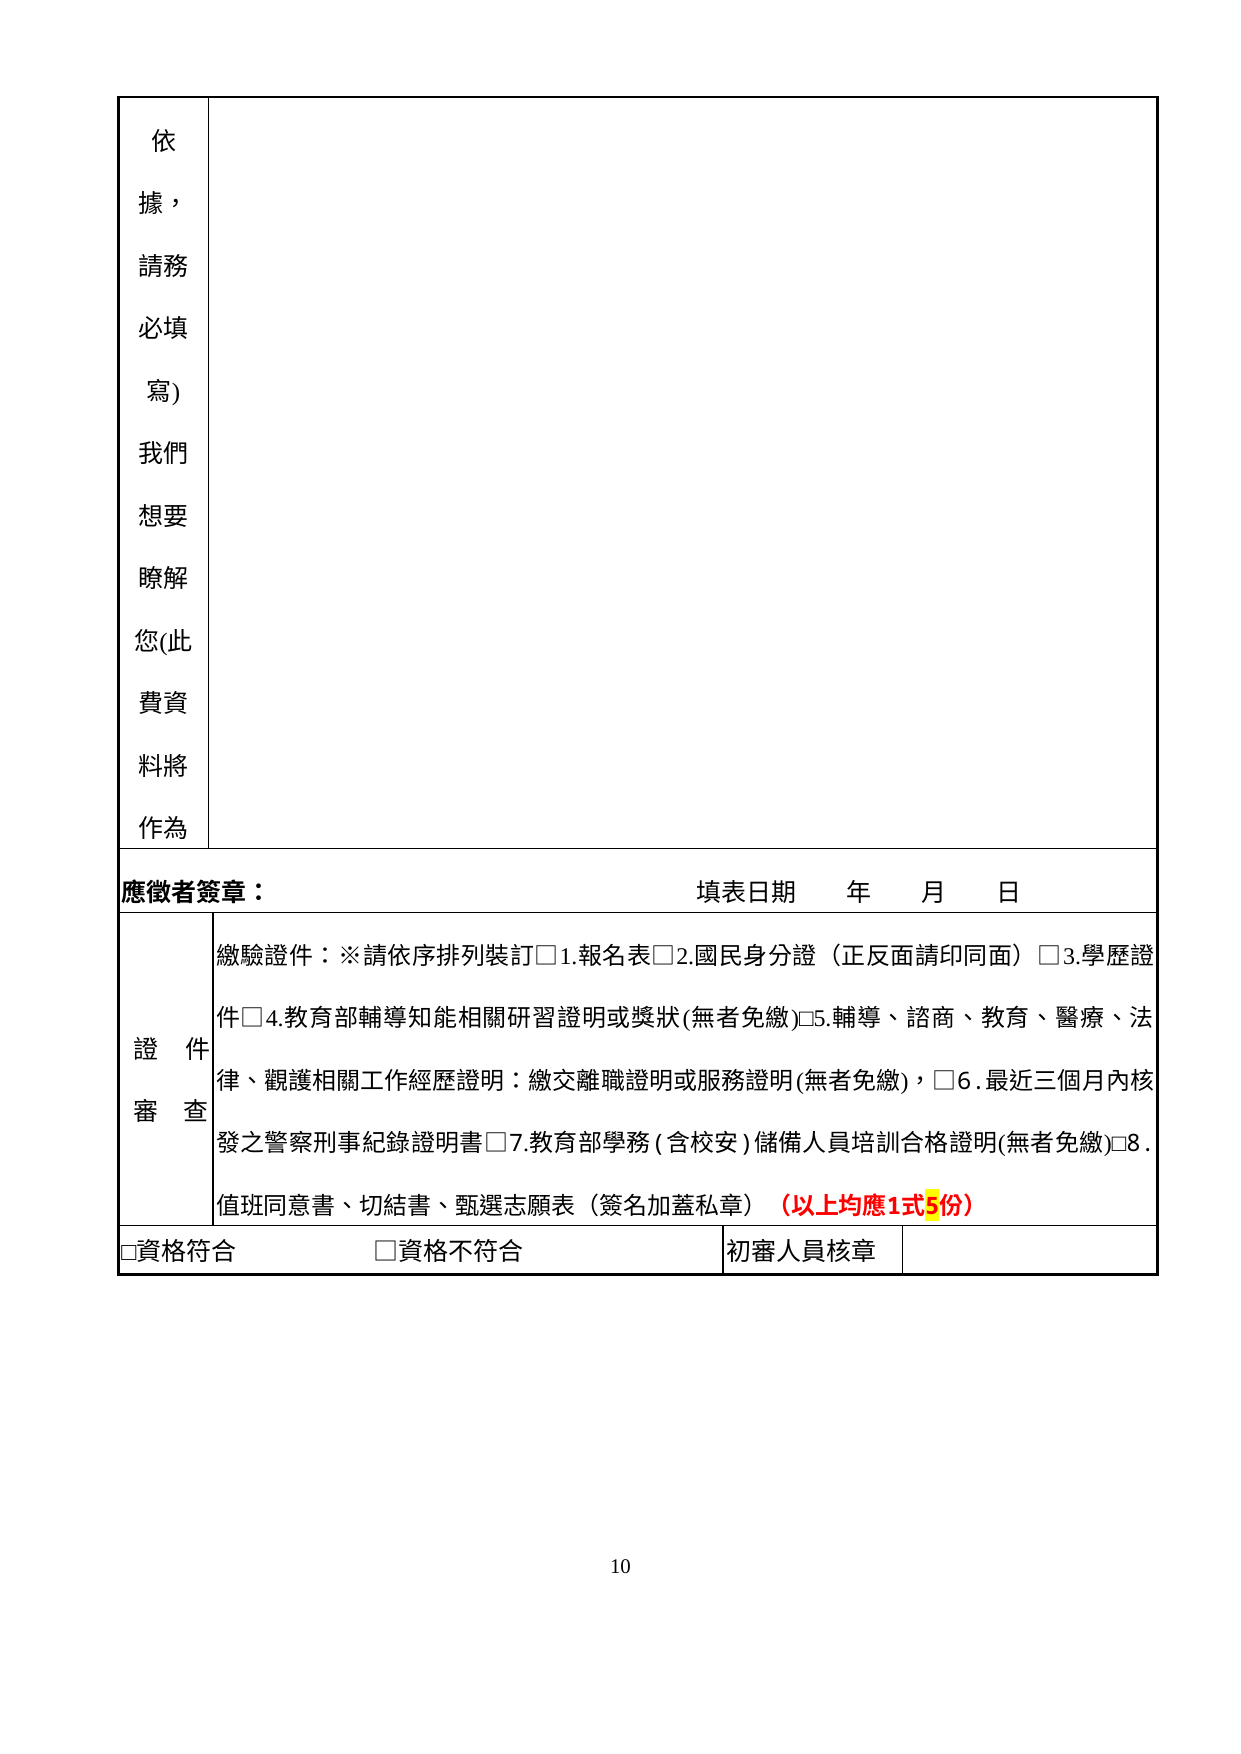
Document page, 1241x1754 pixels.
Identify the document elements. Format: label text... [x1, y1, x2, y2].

table_cell 應徵者簽章： 填表日期 年 月 日 [120, 849, 1156, 912]
table_cell □資格符合 □資格不符合 [120, 1226, 722, 1273]
table_cell 初審人員核章 [724, 1226, 902, 1273]
table_cell 依據，請務必填寫) 我們想要瞭解您(此費資料將作為 [120, 98, 208, 847]
table_cell 繳驗證件：※請依序排列裝訂□1.報名表□2.國民身分證（正反面請印同面）□3.學歷證件□4.教育部輔導知能相關研習證明或獎狀(無者免繳)□5.輔導、諮商、教育、醫療、法律、觀護相關工作經歷證明：繳交離職證明或服務證明(無者免繳)，□6.最近三個月內核發之警察刑事紀錄證明書□7.教育部學務(含校安)儲備人員培訓合格證明(無者免繳)□8.值班同意書、切結書、甄選志願表（簽名加蓋私章）（以上均應1式5份） [214, 913, 1156, 1224]
table_cell 證件 審 查 [120, 913, 212, 1224]
table_cell [209, 98, 1156, 847]
table_cell [903, 1226, 1156, 1273]
